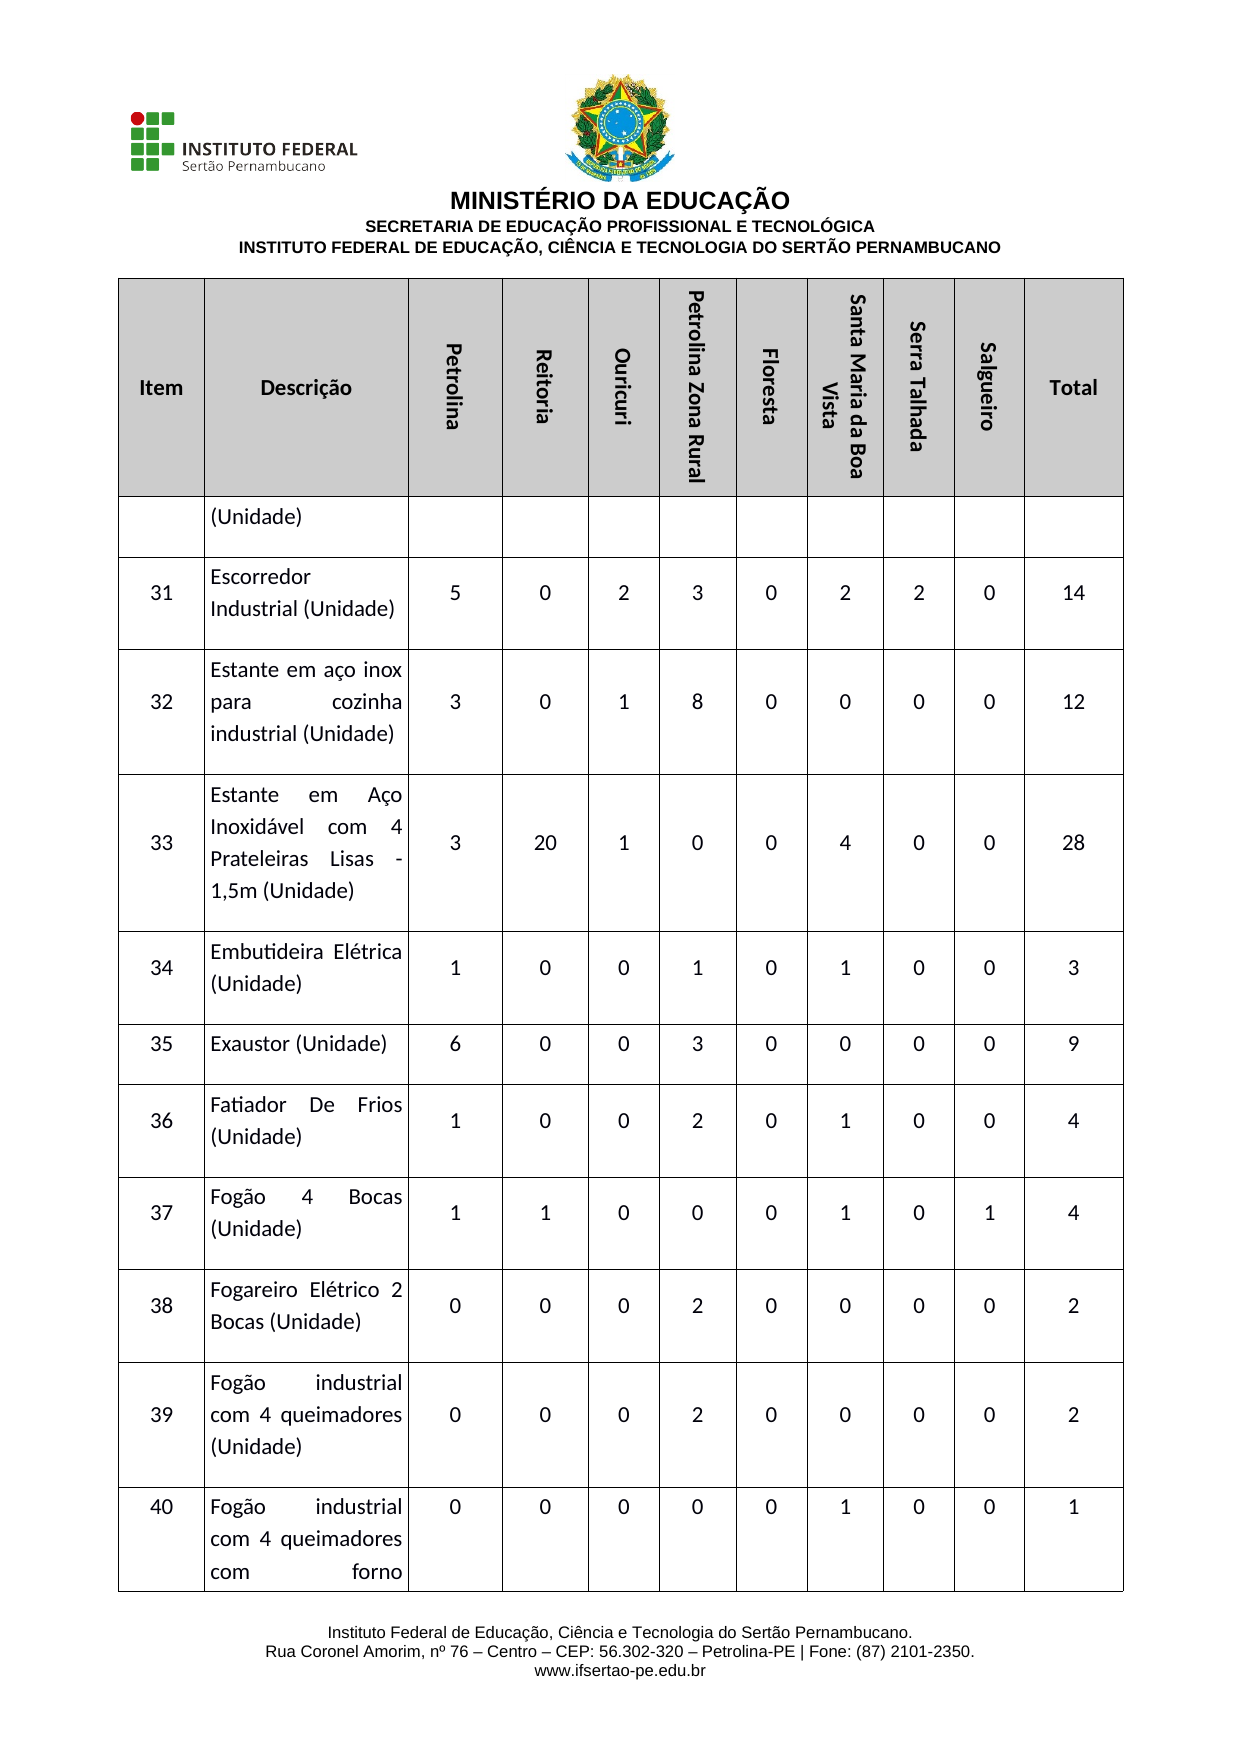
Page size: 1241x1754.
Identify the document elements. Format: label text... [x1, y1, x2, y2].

table_cell 3 [409, 650, 502, 774]
table_cell [119, 497, 204, 557]
table_cell (Unidade) [205, 497, 408, 557]
table_cell 33 [119, 775, 204, 931]
table_cell 3 [409, 775, 502, 931]
table_cell 0 [589, 1085, 659, 1177]
table_cell 0 [660, 1178, 736, 1269]
table_cell 0 [503, 1488, 588, 1591]
table_cell 0 [503, 1085, 588, 1177]
table_cell 0 [737, 1085, 807, 1177]
table_cell Escorredor Industrial (Unidade) [205, 558, 408, 649]
table_cell 0 [955, 932, 1024, 1023]
table_cell Embutideira Elétrica (Unidade) [205, 932, 408, 1023]
table_cell 6 [409, 1025, 502, 1084]
table_cell 1 [808, 1488, 883, 1591]
table_header Item [119, 279, 204, 496]
table_cell 0 [808, 650, 883, 774]
table_cell 0 [737, 1270, 807, 1362]
table_cell 1 [808, 1085, 883, 1177]
table_cell 0 [589, 1363, 659, 1487]
table_cell 12 [1025, 650, 1123, 774]
table_cell 2 [660, 1085, 736, 1177]
table_cell 1 [409, 1085, 502, 1177]
picture [130, 112, 358, 171]
table_cell 1 [808, 1178, 883, 1269]
table_cell 36 [119, 1085, 204, 1177]
table_cell 1 [660, 932, 736, 1023]
table_cell 31 [119, 558, 204, 649]
table_cell 2 [660, 1363, 736, 1487]
table_cell 0 [589, 932, 659, 1023]
table_cell [409, 497, 502, 557]
table_cell 0 [503, 558, 588, 649]
table_cell 0 [589, 1270, 659, 1362]
table_header Serra Talhada [884, 279, 954, 496]
table_header Santa Maria da Boa Vista [808, 279, 883, 496]
table_cell 0 [737, 1488, 807, 1591]
table_cell 0 [884, 1270, 954, 1362]
table_cell 2 [589, 558, 659, 649]
table_cell [737, 497, 807, 557]
table_cell 0 [737, 1178, 807, 1269]
table_cell 0 [503, 650, 588, 774]
table_cell Fatiador De Frios (Unidade) [205, 1085, 408, 1177]
table_cell 0 [884, 932, 954, 1023]
table_cell 1 [503, 1178, 588, 1269]
table_cell 0 [884, 1025, 954, 1084]
table_cell [589, 497, 659, 557]
table_cell 0 [808, 1270, 883, 1362]
table_cell Estante em Aço Inoxidável com 4 Prateleiras Lisas -1,5m (Unidade) [205, 775, 408, 931]
table_cell 40 [119, 1488, 204, 1591]
table_cell 0 [503, 932, 588, 1023]
table_cell 0 [737, 932, 807, 1023]
table_cell 3 [1025, 932, 1123, 1023]
table_cell Exaustor (Unidade) [205, 1025, 408, 1084]
table_cell 0 [503, 1363, 588, 1487]
table_cell 1 [409, 932, 502, 1023]
table_cell Fogareiro Elétrico 2 Bocas (Unidade) [205, 1270, 408, 1362]
table_header Floresta [737, 279, 807, 496]
table_header Total [1025, 279, 1123, 496]
table_cell 39 [119, 1363, 204, 1487]
table_cell 0 [737, 1363, 807, 1487]
table_cell 1 [1025, 1488, 1123, 1591]
table_cell 0 [409, 1270, 502, 1362]
table_cell 34 [119, 932, 204, 1023]
table_cell 0 [660, 1488, 736, 1591]
table_cell 0 [589, 1025, 659, 1084]
table_cell Fogão industrial com 4 queimadores (Unidade) [205, 1363, 408, 1487]
table_cell 0 [884, 775, 954, 931]
table_cell 0 [884, 1178, 954, 1269]
table_cell 3 [660, 1025, 736, 1084]
table_cell 0 [503, 1270, 588, 1362]
table_cell 0 [955, 1363, 1024, 1487]
table_cell 1 [409, 1178, 502, 1269]
table_cell 0 [409, 1363, 502, 1487]
table_cell 0 [589, 1488, 659, 1591]
table_cell 0 [660, 775, 736, 931]
table_cell 2 [884, 558, 954, 649]
table_cell [955, 497, 1024, 557]
picture [565, 74, 675, 182]
table_cell 0 [503, 1025, 588, 1084]
table_cell 0 [955, 558, 1024, 649]
table_cell 0 [884, 650, 954, 774]
table_cell 0 [808, 1025, 883, 1084]
table_cell 0 [955, 650, 1024, 774]
table_cell 0 [808, 1363, 883, 1487]
table_cell 0 [884, 1363, 954, 1487]
table_cell Fogão industrial com 4 queimadores com forno [205, 1488, 408, 1591]
table_cell [503, 497, 588, 557]
table_cell 2 [660, 1270, 736, 1362]
table_cell 0 [955, 1270, 1024, 1362]
table_cell 3 [660, 558, 736, 649]
table_cell 0 [955, 775, 1024, 931]
table_cell 32 [119, 650, 204, 774]
table_cell 0 [737, 558, 807, 649]
table_cell 0 [737, 650, 807, 774]
table_cell 1 [589, 775, 659, 931]
table_cell 8 [660, 650, 736, 774]
table_header Petrolina [409, 279, 502, 496]
table_cell 0 [737, 775, 807, 931]
table_cell 4 [1025, 1178, 1123, 1269]
table_cell [660, 497, 736, 557]
table_cell 0 [409, 1488, 502, 1591]
table_cell 20 [503, 775, 588, 931]
table_cell Fogão 4 Bocas (Unidade) [205, 1178, 408, 1269]
table_cell 14 [1025, 558, 1123, 649]
table_cell 38 [119, 1270, 204, 1362]
table_cell 2 [808, 558, 883, 649]
table_cell 0 [955, 1085, 1024, 1177]
table_header Salgueiro [955, 279, 1024, 496]
table_cell [1025, 497, 1123, 557]
table_cell 1 [589, 650, 659, 774]
table_cell 4 [1025, 1085, 1123, 1177]
table_cell 28 [1025, 775, 1123, 931]
table_cell 37 [119, 1178, 204, 1269]
table_cell 2 [1025, 1270, 1123, 1362]
table_cell 0 [955, 1025, 1024, 1084]
table_cell 9 [1025, 1025, 1123, 1084]
table_cell 1 [955, 1178, 1024, 1269]
table_cell 0 [589, 1178, 659, 1269]
table_cell 5 [409, 558, 502, 649]
table_cell [808, 497, 883, 557]
table_cell Estante em aço inox para cozinha industrial (Unidade) [205, 650, 408, 774]
table_header Ouricuri [589, 279, 659, 496]
table_cell 0 [884, 1085, 954, 1177]
table_cell 4 [808, 775, 883, 931]
table_cell 35 [119, 1025, 204, 1084]
table_cell 1 [808, 932, 883, 1023]
table_header Petrolina Zona Rural [660, 279, 736, 496]
table_cell 0 [955, 1488, 1024, 1591]
table_header Descrição [205, 279, 408, 496]
table_cell 0 [884, 1488, 954, 1591]
table_cell 2 [1025, 1363, 1123, 1487]
table_cell [884, 497, 954, 557]
table_header Reitoria [503, 279, 588, 496]
table_cell 0 [737, 1025, 807, 1084]
